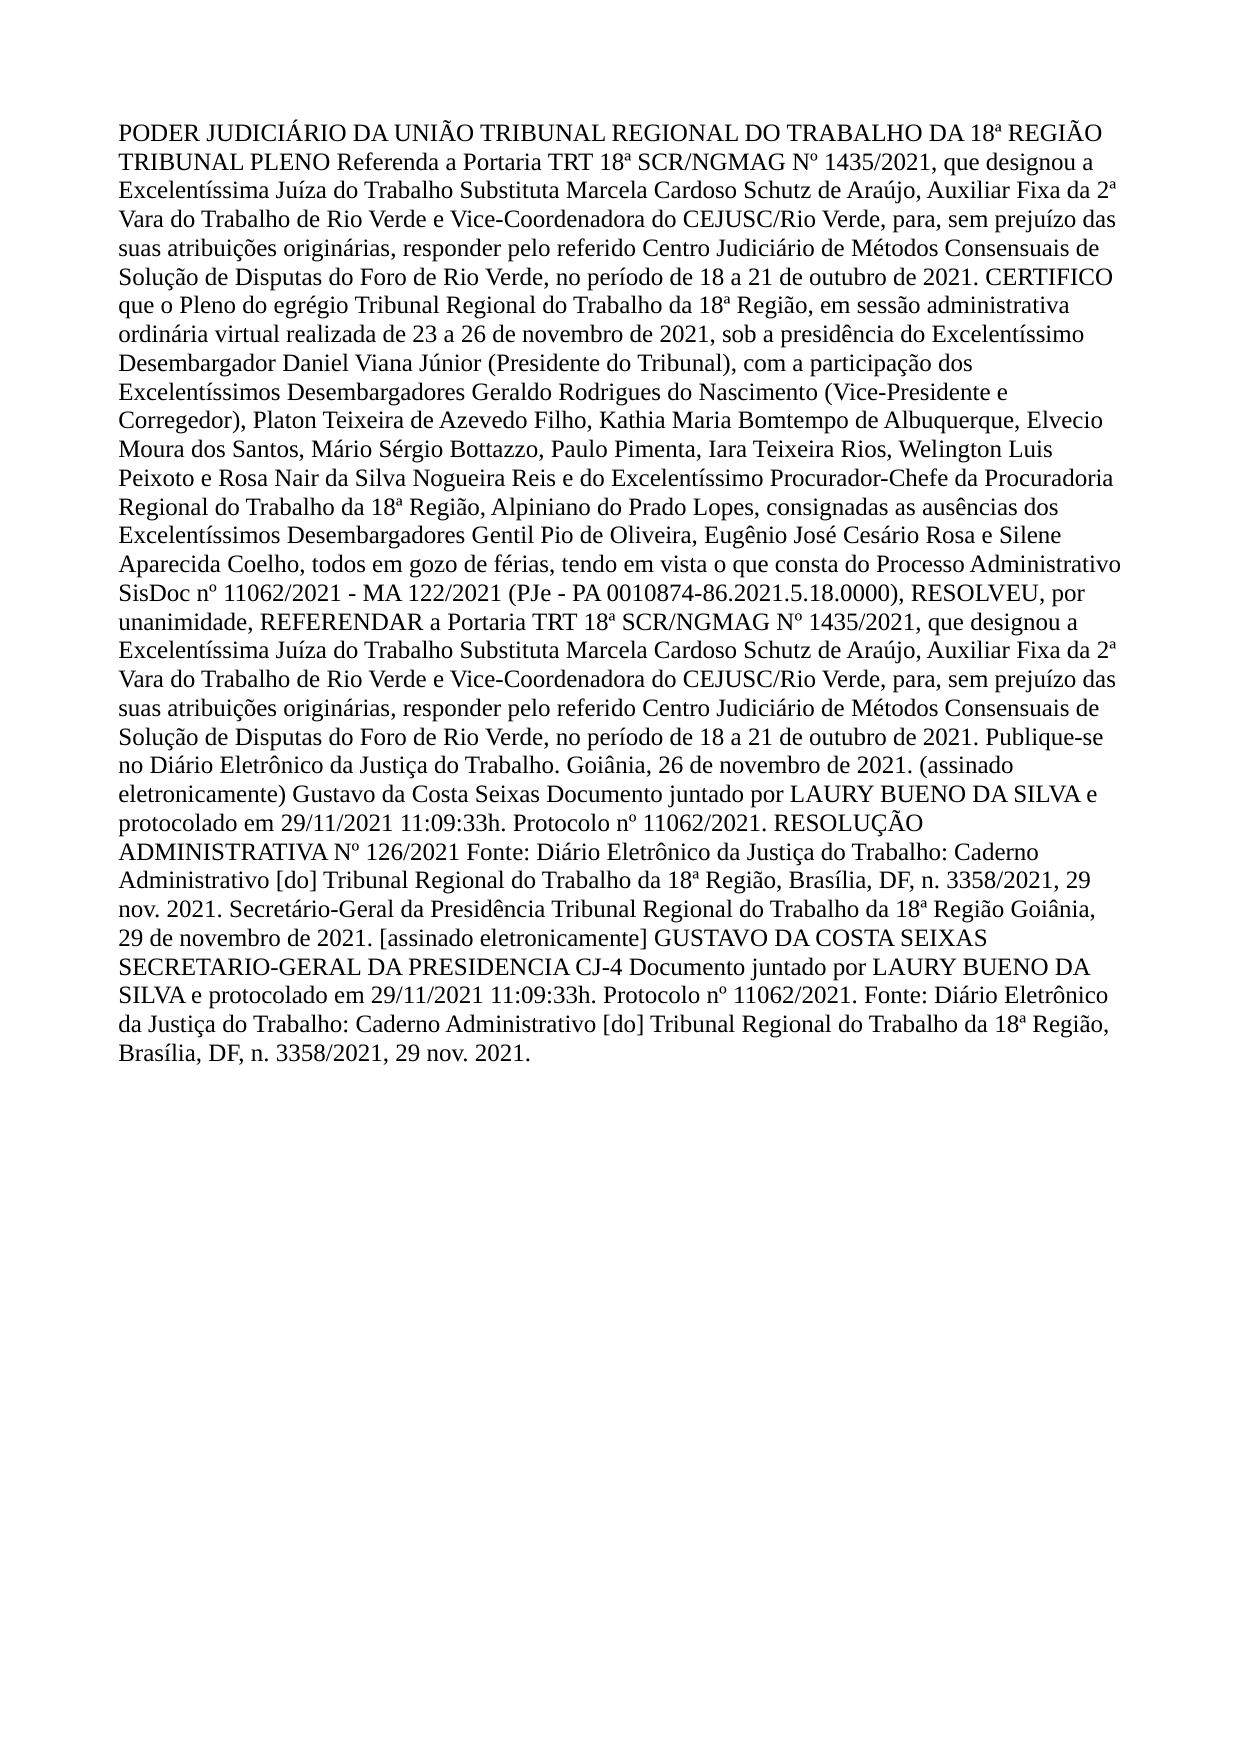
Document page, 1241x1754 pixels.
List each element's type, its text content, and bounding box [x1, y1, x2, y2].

text PODER JUDICIÁRIO DA UNIÃO TRIBUNAL REGIONAL DO TRABALHO DA 18ª REGIÃO TRIBUNAL PLENO Referenda a Portaria TRT 18ª SCR/NGMAG Nº 1435/2021, que designou a Excelentíssima Juíza do Trabalho Substituta Marcela Cardoso Schutz de Araújo, Auxiliar Fixa da 2ª Vara do Trabalho de Rio Verde e Vice-Coordenadora do CEJUSC/Rio Verde, para, sem prejuízo das suas atribuições originárias, responder pelo referido Centro Judiciário de Métodos Consensuais de Solução de Disputas do Foro de Rio Verde, no período de 18 a 21 de outubro de 2021. CERTIFICO que o Pleno do egrégio Tribunal Regional do Trabalho da 18ª Região, em sessão administrativa ordinária virtual realizada de 23 a 26 de novembro de 2021, sob a presidência do Excelentíssimo Desembargador Daniel Viana Júnior (Presidente do Tribunal), com a participação dos Excelentíssimos Desembargadores Geraldo Rodrigues do Nascimento (Vice-Presidente e Corregedor), Platon Teixeira de Azevedo Filho, Kathia Maria Bomtempo de Albuquerque, Elvecio Moura dos Santos, Mário Sérgio Bottazzo, Paulo Pimenta, Iara Teixeira Rios, Welington Luis Peixoto e Rosa Nair da Silva Nogueira Reis e do Excelentíssimo Procurador-Chefe da Procuradoria Regional do Trabalho da 18ª Região, Alpiniano do Prado Lopes, consignadas as ausências dos Excelentíssimos Desembargadores Gentil Pio de Oliveira, Eugênio José Cesário Rosa e Silene Aparecida Coelho, todos em gozo de férias, tendo em vista o que consta do Processo Administrativo SisDoc nº 11062/2021 - MA 122/2021 (PJe - PA 0010874-86.2021.5.18.0000), RESOLVEU, por unanimidade, REFERENDAR a Portaria TRT 18ª SCR/NGMAG Nº 1435/2021, que designou a Excelentíssima Juíza do Trabalho Substituta Marcela Cardoso Schutz de Araújo, Auxiliar Fixa da 2ª Vara do Trabalho de Rio Verde e Vice-Coordenadora do CEJUSC/Rio Verde, para, sem prejuízo das suas atribuições originárias, responder pelo referido Centro Judiciário de Métodos Consensuais de Solução de Disputas do Foro de Rio Verde, no período de 18 a 21 de outubro de 2021. Publique-se no Diário Eletrônico da Justiça do Trabalho. Goiânia, 26 de novembro de 2021. (assinado eletronicamente) Gustavo da Costa Seixas Documento juntado por LAURY BUENO DA SILVA e protocolado em 29/11/2021 11:09:33h. Protocolo nº 11062/2021. RESOLUÇÃO ADMINISTRATIVA Nº 126/2021 Fonte: Diário Eletrônico da Justiça do Trabalho: Caderno Administrativo [do] Tribunal Regional do Trabalho da 18ª Região, Brasília, DF, n. 3358/2021, 29 nov. 2021. Secretário-Geral da Presidência Tribunal Regional do Trabalho da 18ª Região Goiânia, 29 de novembro de 2021. [assinado eletronicamente] GUSTAVO DA COSTA SEIXAS SECRETARIO-GERAL DA PRESIDENCIA CJ-4 Documento juntado por LAURY BUENO DA SILVA e protocolado em 29/11/2021 11:09:33h. Protocolo nº 11062/2021. Fonte: Diário Eletrônico da Justiça do Trabalho: Caderno Administrativo [do] Tribunal Regional do Trabalho da 18ª Região, Brasília, DF, n. 3358/2021, 29 nov. 2021. [118, 118, 1122, 1067]
